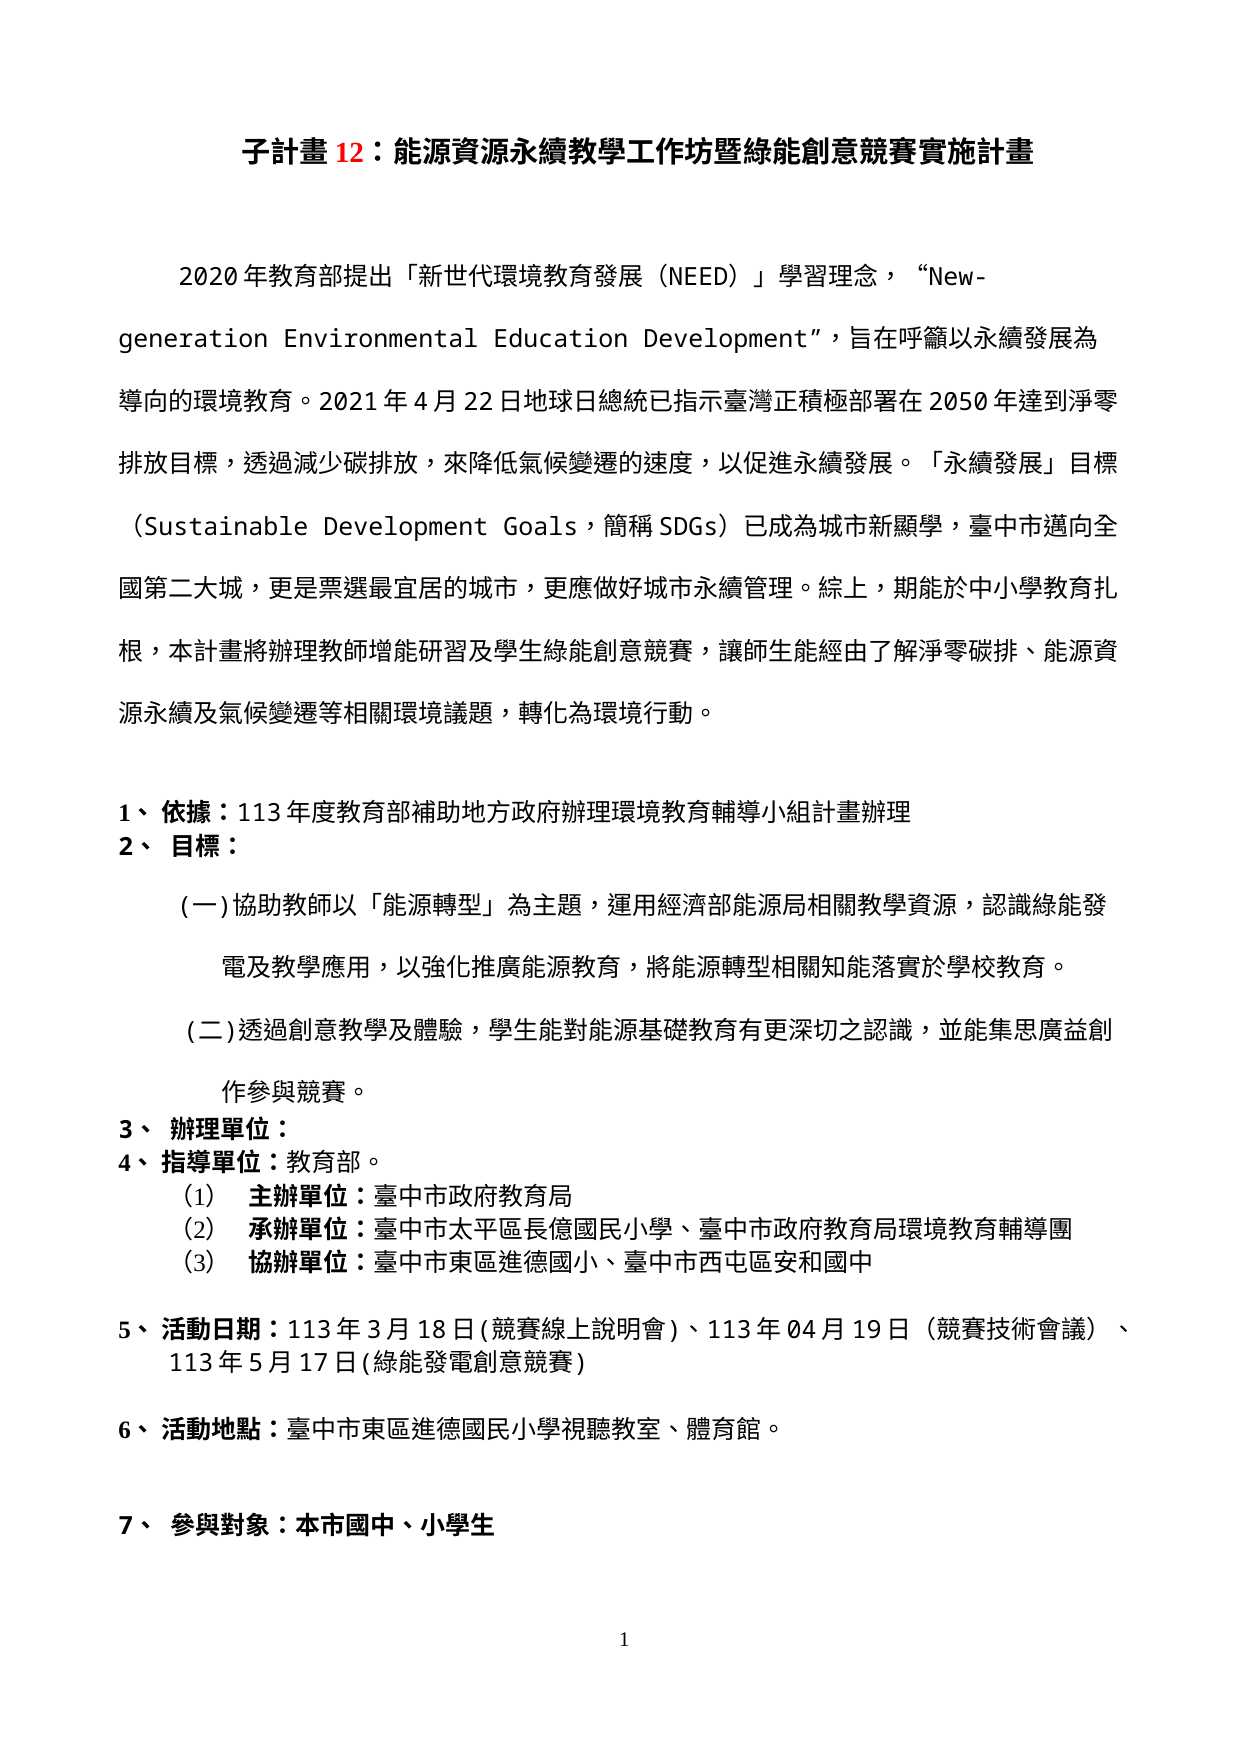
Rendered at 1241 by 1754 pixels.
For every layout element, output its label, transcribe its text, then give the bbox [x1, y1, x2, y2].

list 參與對象：本市國中、小學生 [118, 1508, 1122, 1541]
list 指導單位：教育部。 [118, 1145, 1122, 1178]
list 主辦單位：臺中市政府教育局 [168, 1178, 1122, 1212]
list 協辦單位：臺中市東區進德國小、臺中市西屯區安和國中 [168, 1245, 1122, 1278]
list 活動地點：臺中市東區進德國民小學視聽教室、體育館。 [118, 1412, 1122, 1445]
list 依據：113年度教育部補助地方政府辦理環境教育輔導小組計畫辦理 [118, 795, 1122, 828]
text (二)透過創意教學及體驗，學生能對能源基礎教育有更深切之認識，並能集思廣益創作參與競賽。 [168, 987, 1122, 1112]
subtitle 子計畫12：能源資源永續教學工作坊暨綠能創意競賽實施計畫 [153, 108, 1122, 170]
list 辦理單位： [118, 1112, 1122, 1145]
text 2020年教育部提出「新世代環境教育發展（NEED）」學習理念，“New-generation Environmental Education Development”，旨在呼籲以永續發展為導向的環境教育。2021年4月22日地球日總統已指示臺灣正積極部署在2050年達到淨零排放目標，透過減少碳排放，來降低氣候變遷的速度，以促進永續發展。「永續發展」目標（Sustainable Development Goals，簡稱SDGs）已成為城市新顯學，臺中市邁向全國第二大城，更是票選最宜居的城市，更應做好城市永續管理。綜上，期能於中小學教育扎根，本計畫將辦理教師增能研習及學生綠能創意競賽，讓師生能經由了解淨零碳排、能源資源永續及氣候變遷等相關環境議題，轉化為環境行動。 [118, 233, 1122, 733]
list 目標： [118, 828, 1122, 862]
list 活動日期：113年3月18日(競賽線上說明會)、113年04月19日（競賽技術會議）、113年5月17日(綠能發電創意競賽) [118, 1312, 1122, 1378]
list 承辦單位：臺中市太平區長億國民小學、臺中市政府教育局環境教育輔導團 [168, 1212, 1122, 1245]
text (一)協助教師以「能源轉型」為主題，運用經濟部能源局相關教學資源，認識綠能發電及教學應用，以強化推廣能源教育，將能源轉型相關知能落實於學校教育。 [177, 862, 1122, 987]
